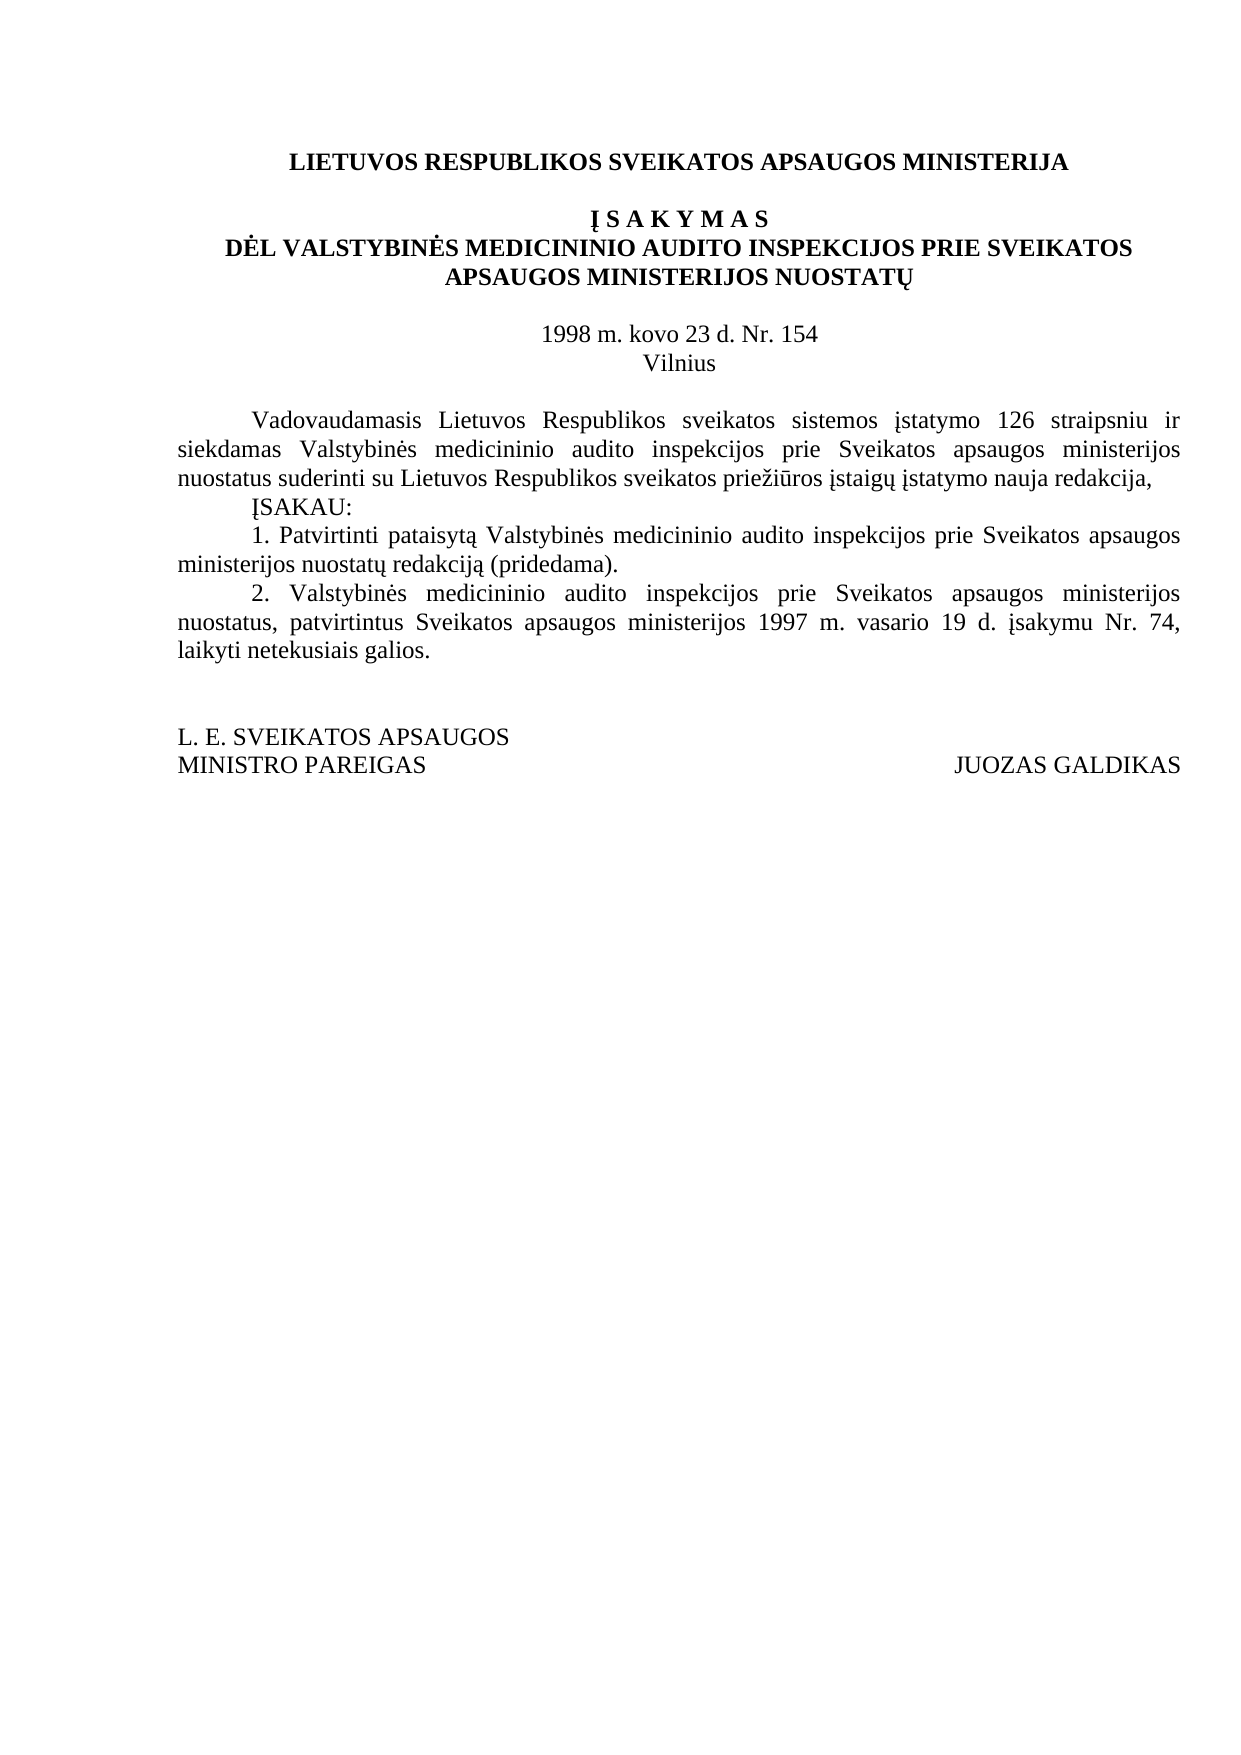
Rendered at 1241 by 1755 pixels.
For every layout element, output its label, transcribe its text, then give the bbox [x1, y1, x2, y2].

text MINISTRO PAREIGAS JUOZAS GALDIKAS [177, 751, 1181, 779]
text 1998 m. kovo 23 d. Nr. 154 [177, 319, 1181, 348]
text Vilnius [177, 348, 1181, 377]
text DĖL VALSTYBINĖS MEDICININIO AUDITO INSPEKCIJOS PRIE SVEIKATOS APSAUGOS MINISTERIJOS NUOSTATŲ [177, 233, 1181, 291]
text Į S A K Y M A S [177, 204, 1181, 233]
text ĮSAKAU: [177, 492, 1181, 521]
text 2. Valstybinės medicininio audito inspekcijos prie Sveikatos apsaugos ministerijos nuostatus, patvirtintus Sveikatos apsaugos ministerijos 1997 m. vasario 19 d. įsakymu Nr. 74, laikyti netekusiais galios. [177, 578, 1181, 664]
text Vadovaudamasis Lietuvos Respublikos sveikatos sistemos įstatymo 126 straipsniu ir siekdamas Valstybinės medicininio audito inspekcijos prie Sveikatos apsaugos ministerijos nuostatus suderinti su Lietuvos Respublikos sveikatos priežiūros įstaigų įstatymo nauja redakcija, [177, 406, 1181, 492]
text L. E. SVEIKATOS APSAUGOS [177, 722, 1181, 751]
text LIETUVOS RESPUBLIKOS SVEIKATOS APSAUGOS MINISTERIJA [177, 147, 1181, 176]
text 1. Patvirtinti pataisytą Valstybinės medicininio audito inspekcijos prie Sveikatos apsaugos ministerijos nuostatų redakciją (pridedama). [177, 521, 1181, 578]
